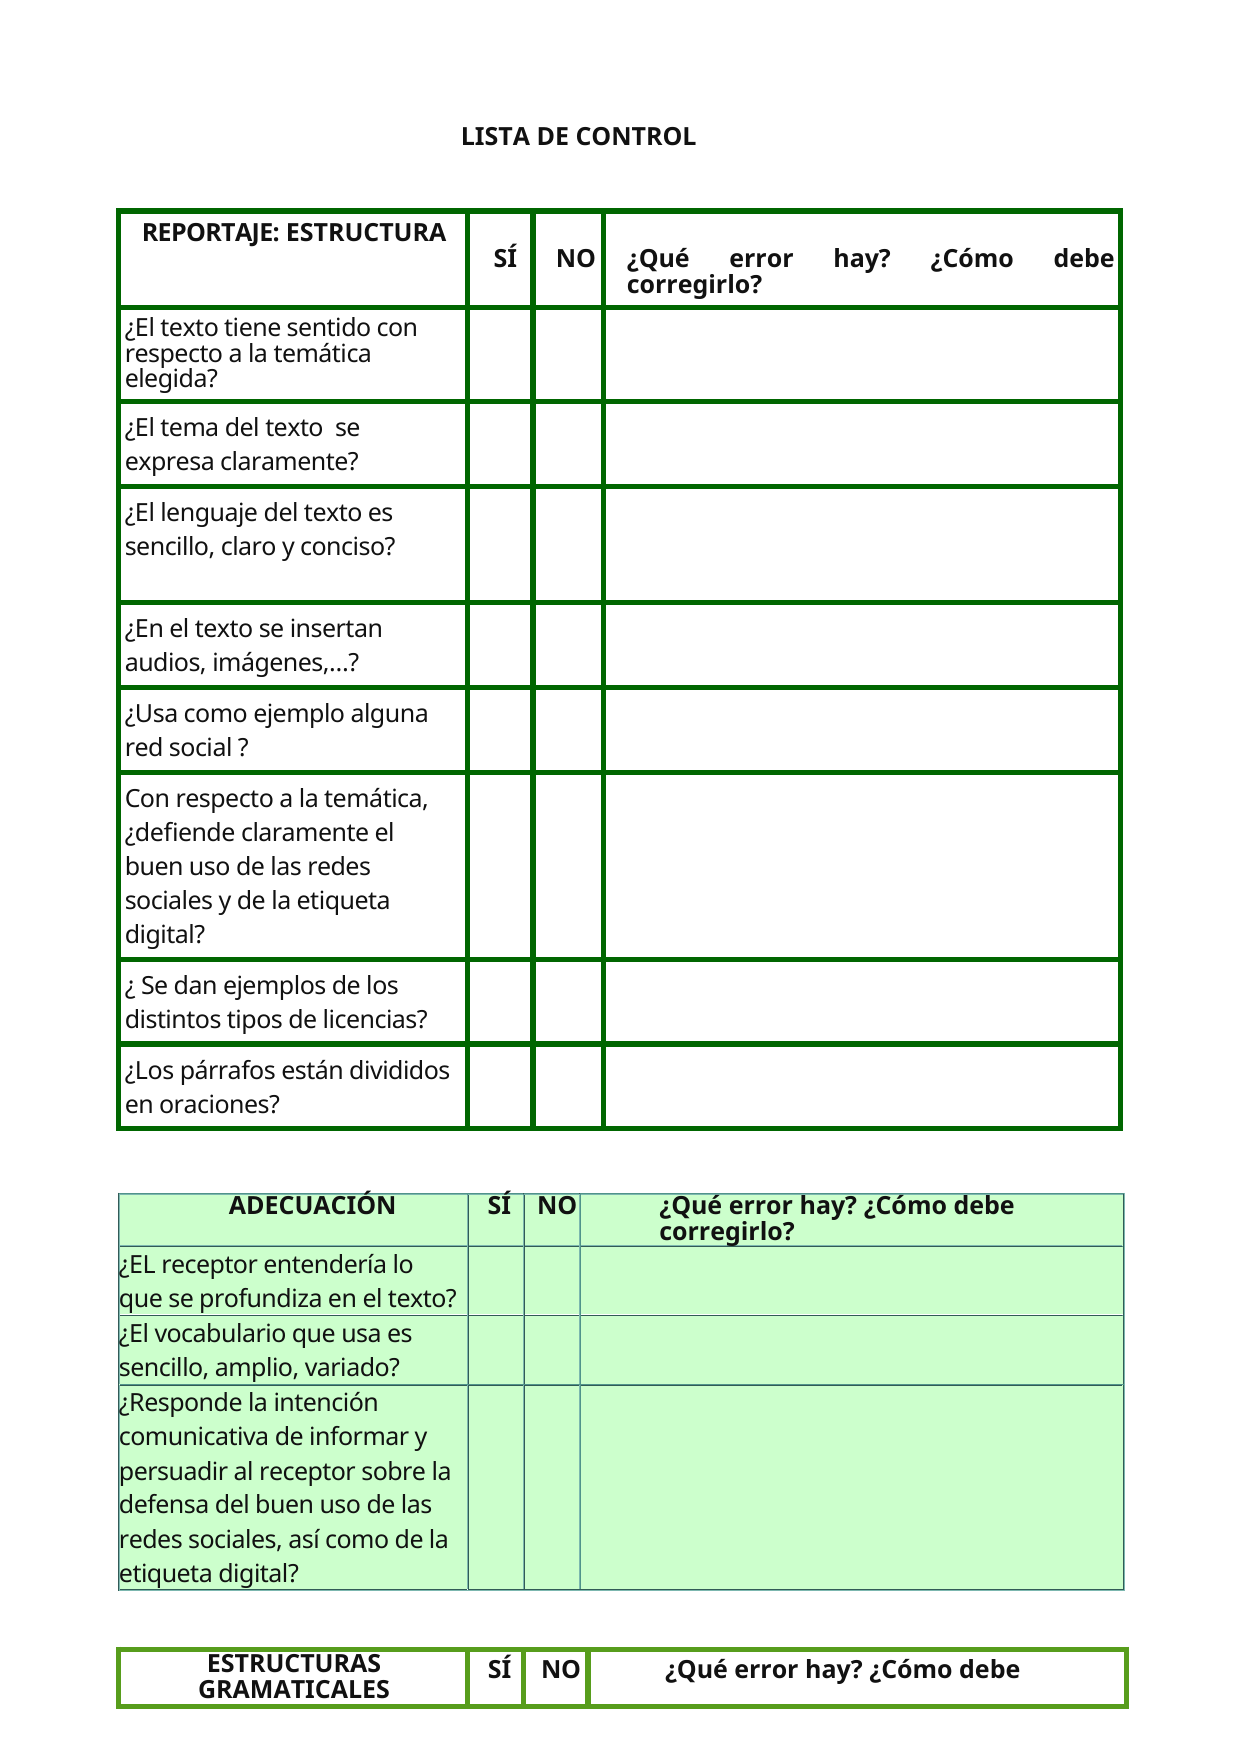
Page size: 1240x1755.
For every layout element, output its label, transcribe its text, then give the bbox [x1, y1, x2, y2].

table_header ¿Qué error hay? ¿Cómo debe corregirlo? [606, 214, 1118, 305]
text LISTA DE CONTROL [106, 118, 712, 152]
table_cell [469, 1247, 523, 1314]
table_cell [606, 310, 1118, 399]
table_cell [536, 404, 601, 483]
table_cell ¿El vocabulario que usa es sencillo, amplio, variado? [120, 1316, 467, 1384]
table_cell [581, 1247, 1123, 1314]
table_cell [525, 1386, 579, 1589]
table_header SÍ [470, 1652, 521, 1704]
table_cell ¿El lenguaje del texto es sencillo, claro y conciso? [121, 489, 465, 600]
table_cell [536, 1047, 601, 1126]
table_cell [470, 1047, 530, 1126]
table_cell [606, 404, 1118, 483]
table_cell [606, 489, 1118, 600]
table_header SÍ [470, 214, 530, 305]
table_cell [470, 489, 530, 600]
table_cell ¿EL receptor entendería lo que se profundiza en el texto? [120, 1247, 467, 1314]
table_header NO [525, 1195, 579, 1245]
table_header NO [526, 1652, 585, 1704]
table_header NO [536, 214, 601, 305]
table_cell [525, 1316, 579, 1384]
table_cell [606, 690, 1118, 770]
table_cell [469, 1386, 523, 1589]
table_cell [469, 1316, 523, 1384]
table_cell [536, 962, 601, 1041]
table_header SÍ [469, 1195, 523, 1245]
table_cell [536, 690, 601, 770]
table_cell [606, 962, 1118, 1041]
table_header ¿Qué error hay? ¿Cómo debe [591, 1652, 1124, 1704]
table_cell [581, 1316, 1123, 1384]
table_cell [525, 1247, 579, 1314]
table_cell [536, 489, 601, 600]
table_cell ¿El tema del texto se expresa claramente? [121, 404, 465, 483]
table_cell ¿ Se dan ejemplos de los distintos tipos de licencias? [121, 962, 465, 1041]
table_cell [606, 775, 1118, 957]
table_cell [470, 605, 530, 685]
table_cell [606, 1047, 1118, 1126]
table_cell [470, 962, 530, 1041]
table_cell [536, 310, 601, 399]
table_cell ¿En el texto se insertan audios, imágenes,…? [121, 605, 465, 685]
table_cell [470, 310, 530, 399]
table_header REPORTAJE: ESTRUCTURA [121, 214, 465, 305]
table_cell Con respecto a la temática, ¿defiende claramente el buen uso de las redes sociales y de la etiqueta digital? [121, 775, 465, 957]
table_cell [470, 404, 530, 483]
table_cell [536, 605, 601, 685]
table_cell ¿Responde la intención comunicativa de informar y persuadir al receptor sobre la defensa del buen uso de las redes sociales, así como de la etiqueta digital? [120, 1386, 467, 1589]
table_cell [536, 775, 601, 957]
table_cell ¿Usa como ejemplo alguna red social ? [121, 690, 465, 770]
table_cell [470, 690, 530, 770]
table_cell [470, 775, 530, 957]
table_cell ¿Los párrafos están divididos en oraciones? [121, 1047, 465, 1126]
table_header ¿Qué error hay? ¿Cómo debe corregirlo? [581, 1195, 1123, 1245]
table_cell [581, 1385, 1123, 1589]
table_cell ¿El texto tiene sentido con respecto a la temática elegida? [121, 310, 465, 399]
table_cell [606, 605, 1118, 685]
table_header ADECUACIÓN [120, 1195, 467, 1245]
table_header ESTRUCTURAS GRAMATICALES [121, 1652, 465, 1704]
